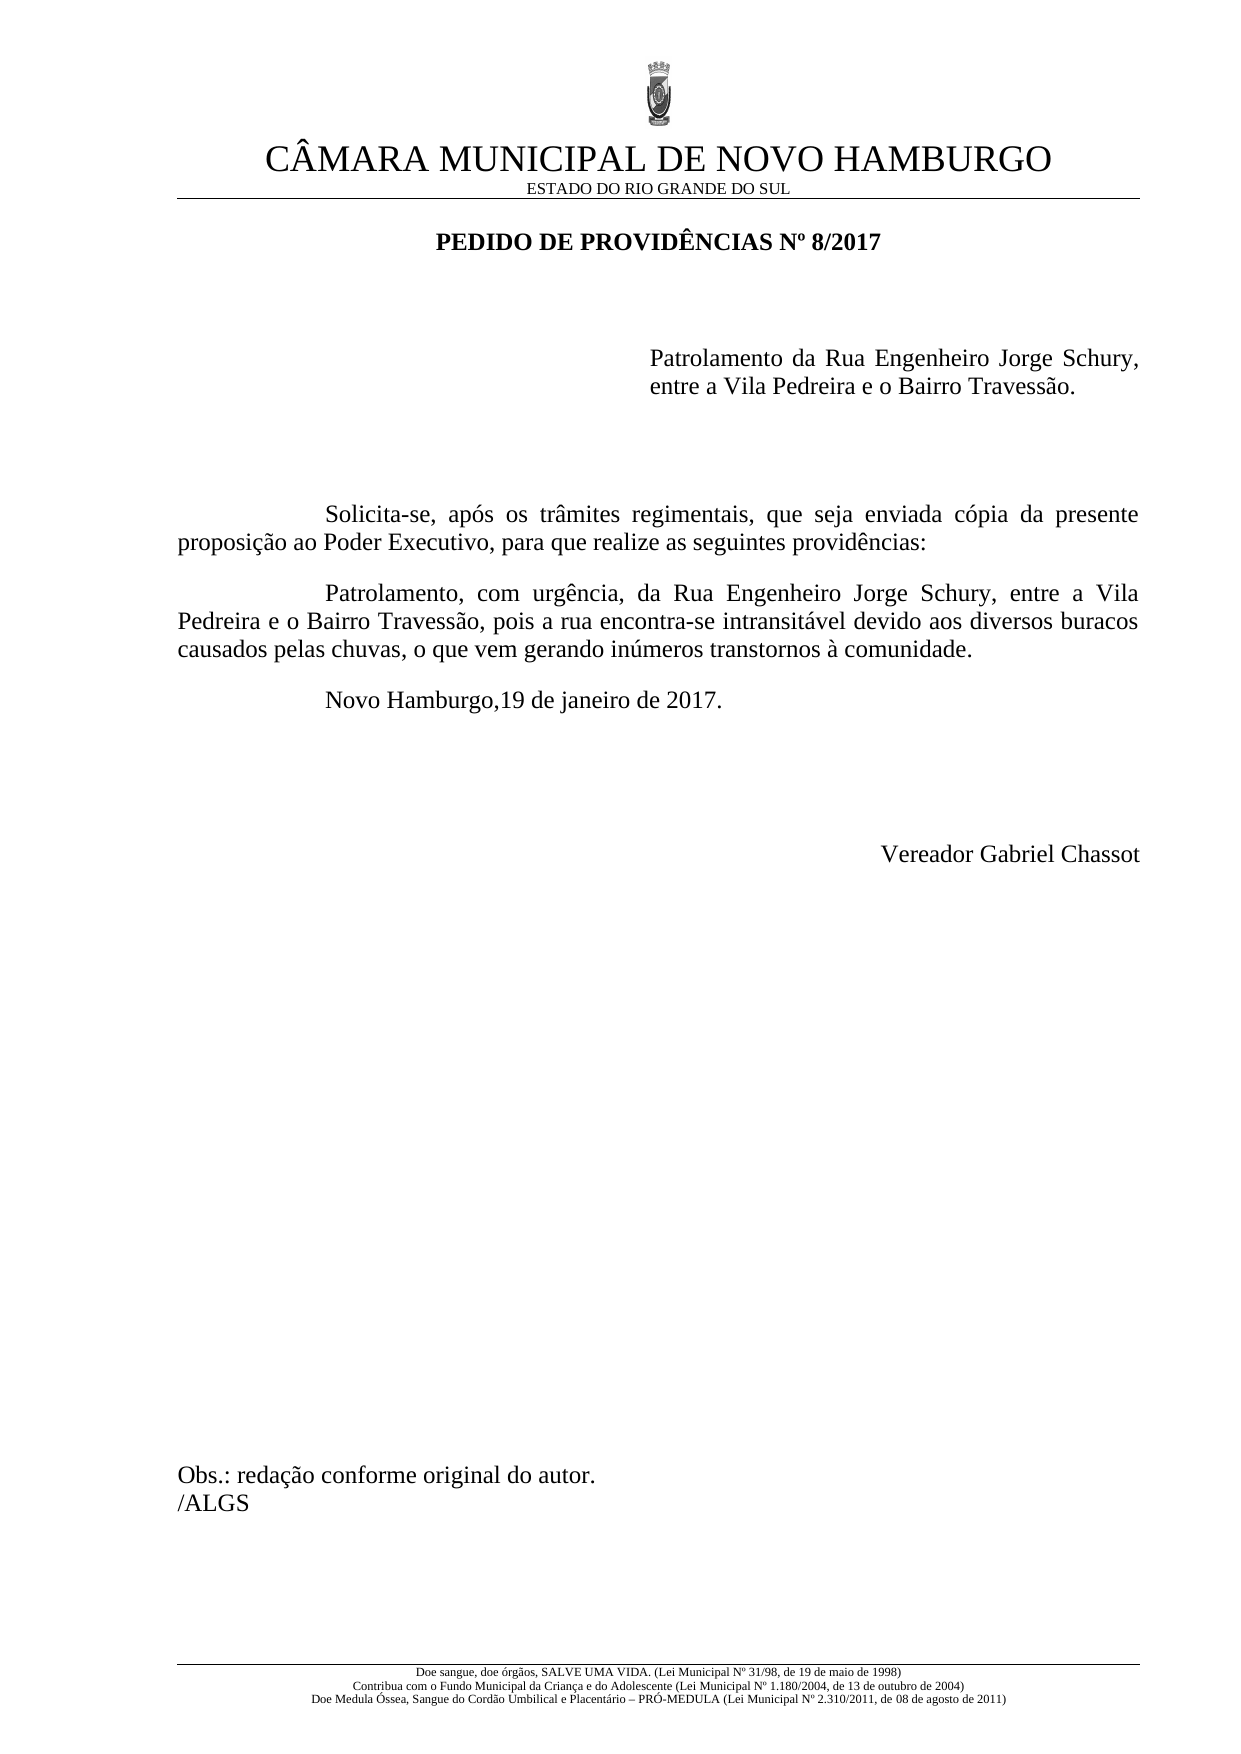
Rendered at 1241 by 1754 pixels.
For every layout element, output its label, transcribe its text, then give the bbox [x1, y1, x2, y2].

text Vereador Gabriel Chassot [177, 840, 1140, 867]
text PEDIDO DE PROVIDÊNCIAS Nº 8/2017 [177, 228, 1140, 256]
text Novo Hamburgo,19 de janeiro de 2017. [177, 686, 1140, 714]
text Solicita-se, após os trâmites regimentais, que seja enviada cópia da presente proposição ao Poder Executivo, para que realize as seguintes providências: [177, 500, 1140, 556]
text /ALGS [177, 1489, 1140, 1516]
text Patrolamento, com urgência, da Rua Engenheiro Jorge Schury, entre a Vila Pedreira e o Bairro Travessão, pois a rua encontra-se intransitável devido aos diversos buracos causados pelas chuvas, o que vem gerando inúmeros transtornos à comunidade. [177, 579, 1140, 662]
text Patrolamento da Rua Engenheiro Jorge Schury, entre a Vila Pedreira e o Bairro Travessão. [649, 344, 1140, 400]
text Obs.: redação conforme original do autor. [177, 1461, 1140, 1489]
